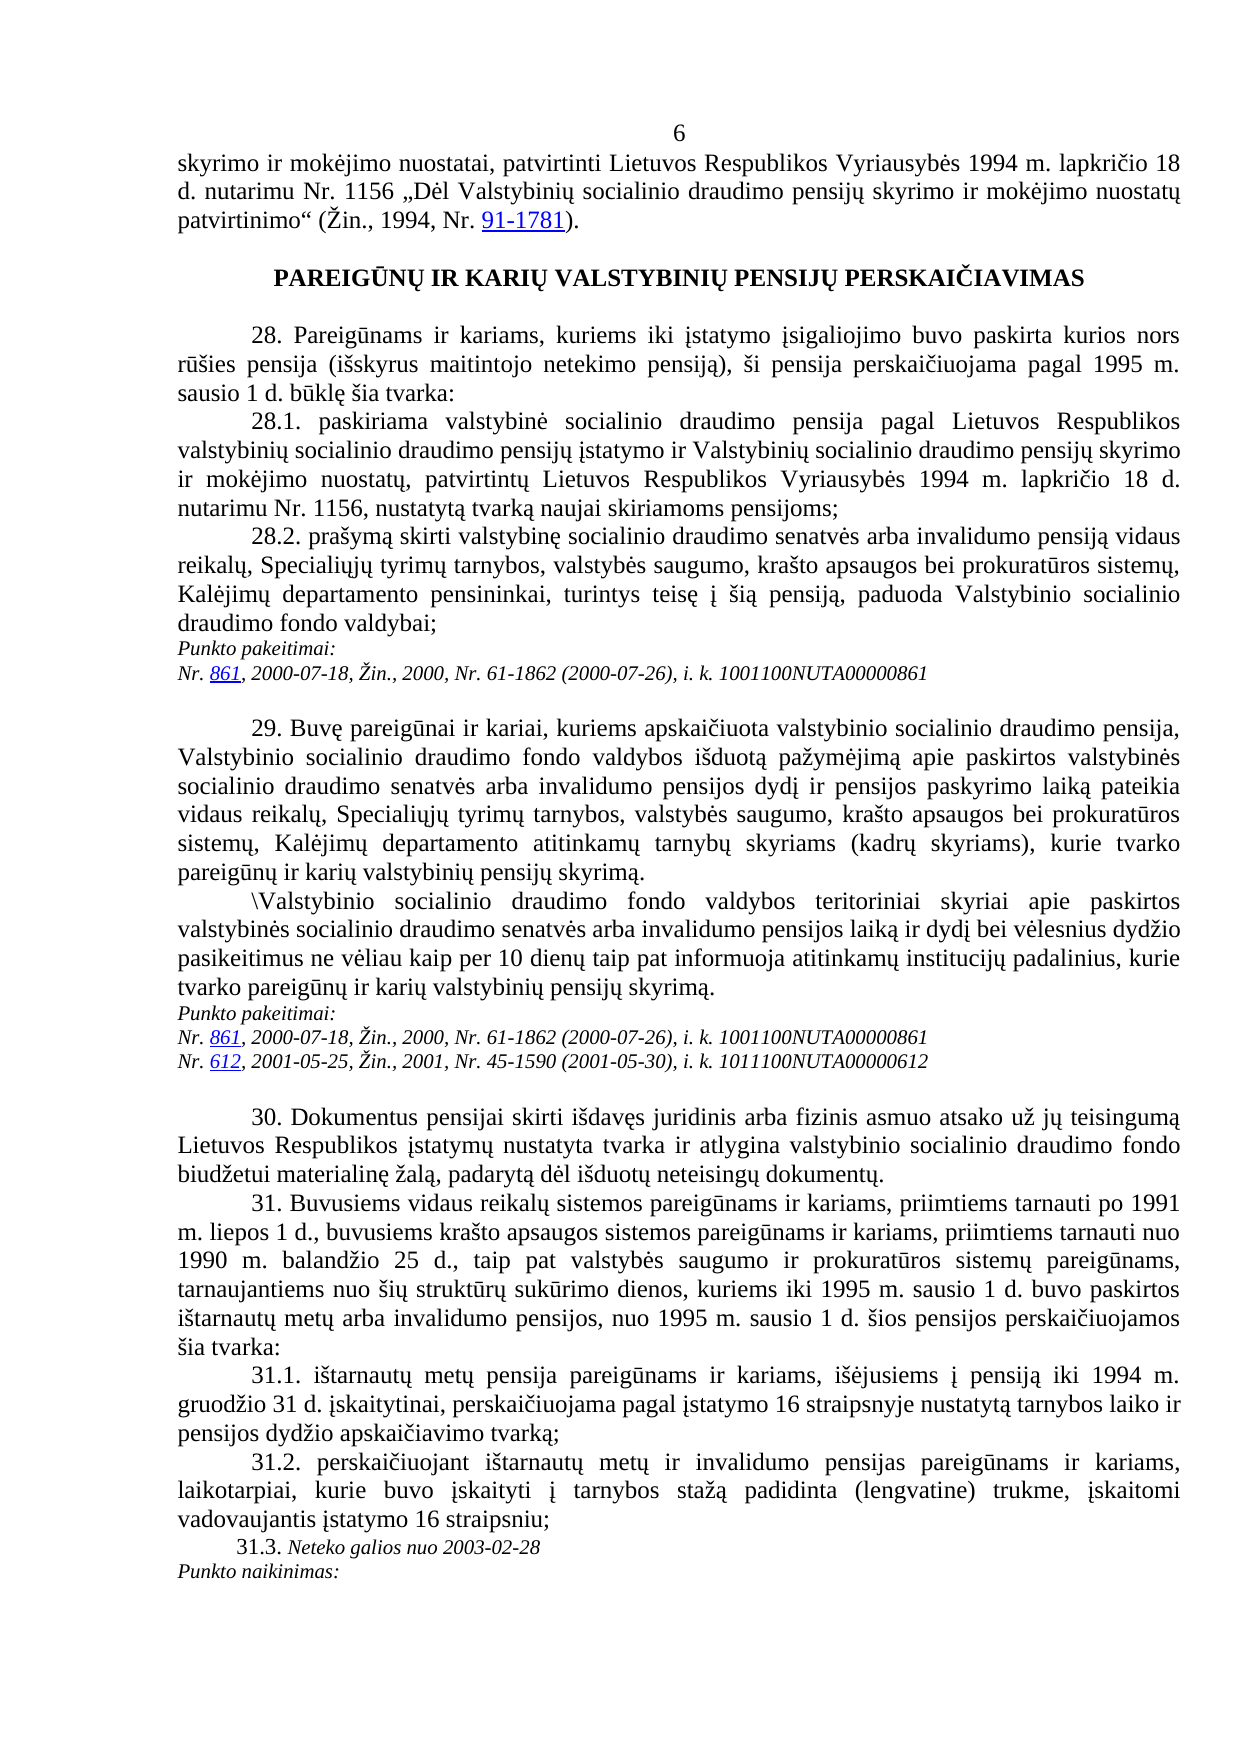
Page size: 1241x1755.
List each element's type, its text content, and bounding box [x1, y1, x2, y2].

text 28.1. paskiriama valstybinė socialinio draudimo pensija pagal Lietuvos Respublikos valstybinių socialinio draudimo pensijų įstatymo ir Valstybinių socialinio draudimo pensijų skyrimo ir mokėjimo nuostatų, patvirtintų Lietuvos Respublikos Vyriausybės 1994 m. lapkričio 18 d. nutarimu Nr. 1156, nustatytą tvarką naujai skiriamoms pensijoms; [177, 406, 1181, 521]
text 31.3. Neteko galios nuo 2003-02-28 [177, 1533, 1181, 1559]
text 31. Buvusiems vidaus reikalų sistemos pareigūnams ir kariams, priimtiems tarnauti po 1991 m. liepos 1 d., buvusiems krašto apsaugos sistemos pareigūnams ir kariams, priimtiems tarnauti nuo 1990 m. balandžio 25 d., taip pat valstybės saugumo ir prokuratūros sistemų pareigūnams, tarnaujantiems nuo šių struktūrų sukūrimo dienos, kuriems iki 1995 m. sausio 1 d. buvo paskirtos ištarnautų metų arba invalidumo pensijos, nuo 1995 m. sausio 1 d. šios pensijos perskaičiuojamos šia tvarka: [177, 1188, 1181, 1360]
text 31.1. ištarnautų metų pensija pareigūnams ir kariams, išėjusiems į pensiją iki 1994 m. gruodžio 31 d. įskaitytinai, perskaičiuojama pagal įstatymo 16 straipsnyje nustatytą tarnybos laiko ir pensijos dydžio apskaičiavimo tvarką; [177, 1360, 1181, 1447]
text Punkto pakeitimai: [177, 1001, 1181, 1025]
text 29. Buvę pareigūnai ir kariai, kuriems apskaičiuota valstybinio socialinio draudimo pensija, Valstybinio socialinio draudimo fondo valdybos išduotą pažymėjimą apie paskirtos valstybinės socialinio draudimo senatvės arba invalidumo pensijos dydį ir pensijos paskyrimo laiką pateikia vidaus reikalų, Specialiųjų tyrimų tarnybos, valstybės saugumo, krašto apsaugos bei prokuratūros sistemų, Kalėjimų departamento atitinkamų tarnybų skyriams (kadrų skyriams), kurie tvarko pareigūnų ir karių valstybinių pensijų skyrimą. [177, 713, 1181, 886]
text \Valstybinio socialinio draudimo fondo valdybos teritoriniai skyriai apie paskirtos valstybinės socialinio draudimo senatvės arba invalidumo pensijos laiką ir dydį bei vėlesnius dydžio pasikeitimus ne vėliau kaip per 10 dienų taip pat informuoja atitinkamų institucijų padalinius, kurie tvarko pareigūnų ir karių valstybinių pensijų skyrimą. [177, 886, 1181, 1001]
text 28.2. prašymą skirti valstybinę socialinio draudimo senatvės arba invalidumo pensiją vidaus reikalų, Specialiųjų tyrimų tarnybos, valstybės saugumo, krašto apsaugos bei prokuratūros sistemų, Kalėjimų departamento pensininkai, turintys teisę į šią pensiją, paduoda Valstybinio socialinio draudimo fondo valdybai; [177, 521, 1181, 636]
text Pareigūnų ir karių valstybinių pensijų perskaičiavimas [177, 263, 1181, 291]
text Punkto pakeitimai: [177, 636, 1181, 660]
text 30. Dokumentus pensijai skirti išdavęs juridinis arba fizinis asmuo atsako už jų teisingumą Lietuvos Respublikos įstatymų nustatyta tvarka ir atlygina valstybinio socialinio draudimo fondo biudžetui materialinę žalą, padarytą dėl išduotų neteisingų dokumentų. [177, 1102, 1181, 1188]
text 31.2. perskaičiuojant ištarnautų metų ir invalidumo pensijas pareigūnams ir kariams, laikotarpiai, kurie buvo įskaityti į tarnybos stažą padidinta (lengvatine) trukme, įskaitomi vadovaujantis įstatymo 16 straipsniu; [177, 1447, 1181, 1533]
text skyrimo ir mokėjimo nuostatai, patvirtinti Lietuvos Respublikos Vyriausybės 1994 m. lapkričio 18 d. nutarimu Nr. 1156 „Dėl Valstybinių socialinio draudimo pensijų skyrimo ir mokėjimo nuostatų patvirtinimo“ (Žin., 1994, Nr. 91-1781). [177, 148, 1181, 234]
text Punkto naikinimas: [177, 1559, 1181, 1583]
text Nr. 861, 2000-07-18, Žin., 2000, Nr. 61-1862 (2000-07-26), i. k. 1001100NUTA00000861 [177, 1025, 1181, 1049]
text Nr. 612, 2001-05-25, Žin., 2001, Nr. 45-1590 (2001-05-30), i. k. 1011100NUTA00000612 [177, 1049, 1181, 1073]
text Nr. 861, 2000-07-18, Žin., 2000, Nr. 61-1862 (2000-07-26), i. k. 1001100NUTA00000861 [177, 660, 1181, 684]
text 28. Pareigūnams ir kariams, kuriems iki įstatymo įsigaliojimo buvo paskirta kurios nors rūšies pensija (išskyrus maitintojo netekimo pensiją), ši pensija perskaičiuojama pagal 1995 m. sausio 1 d. būklę šia tvarka: [177, 320, 1181, 406]
